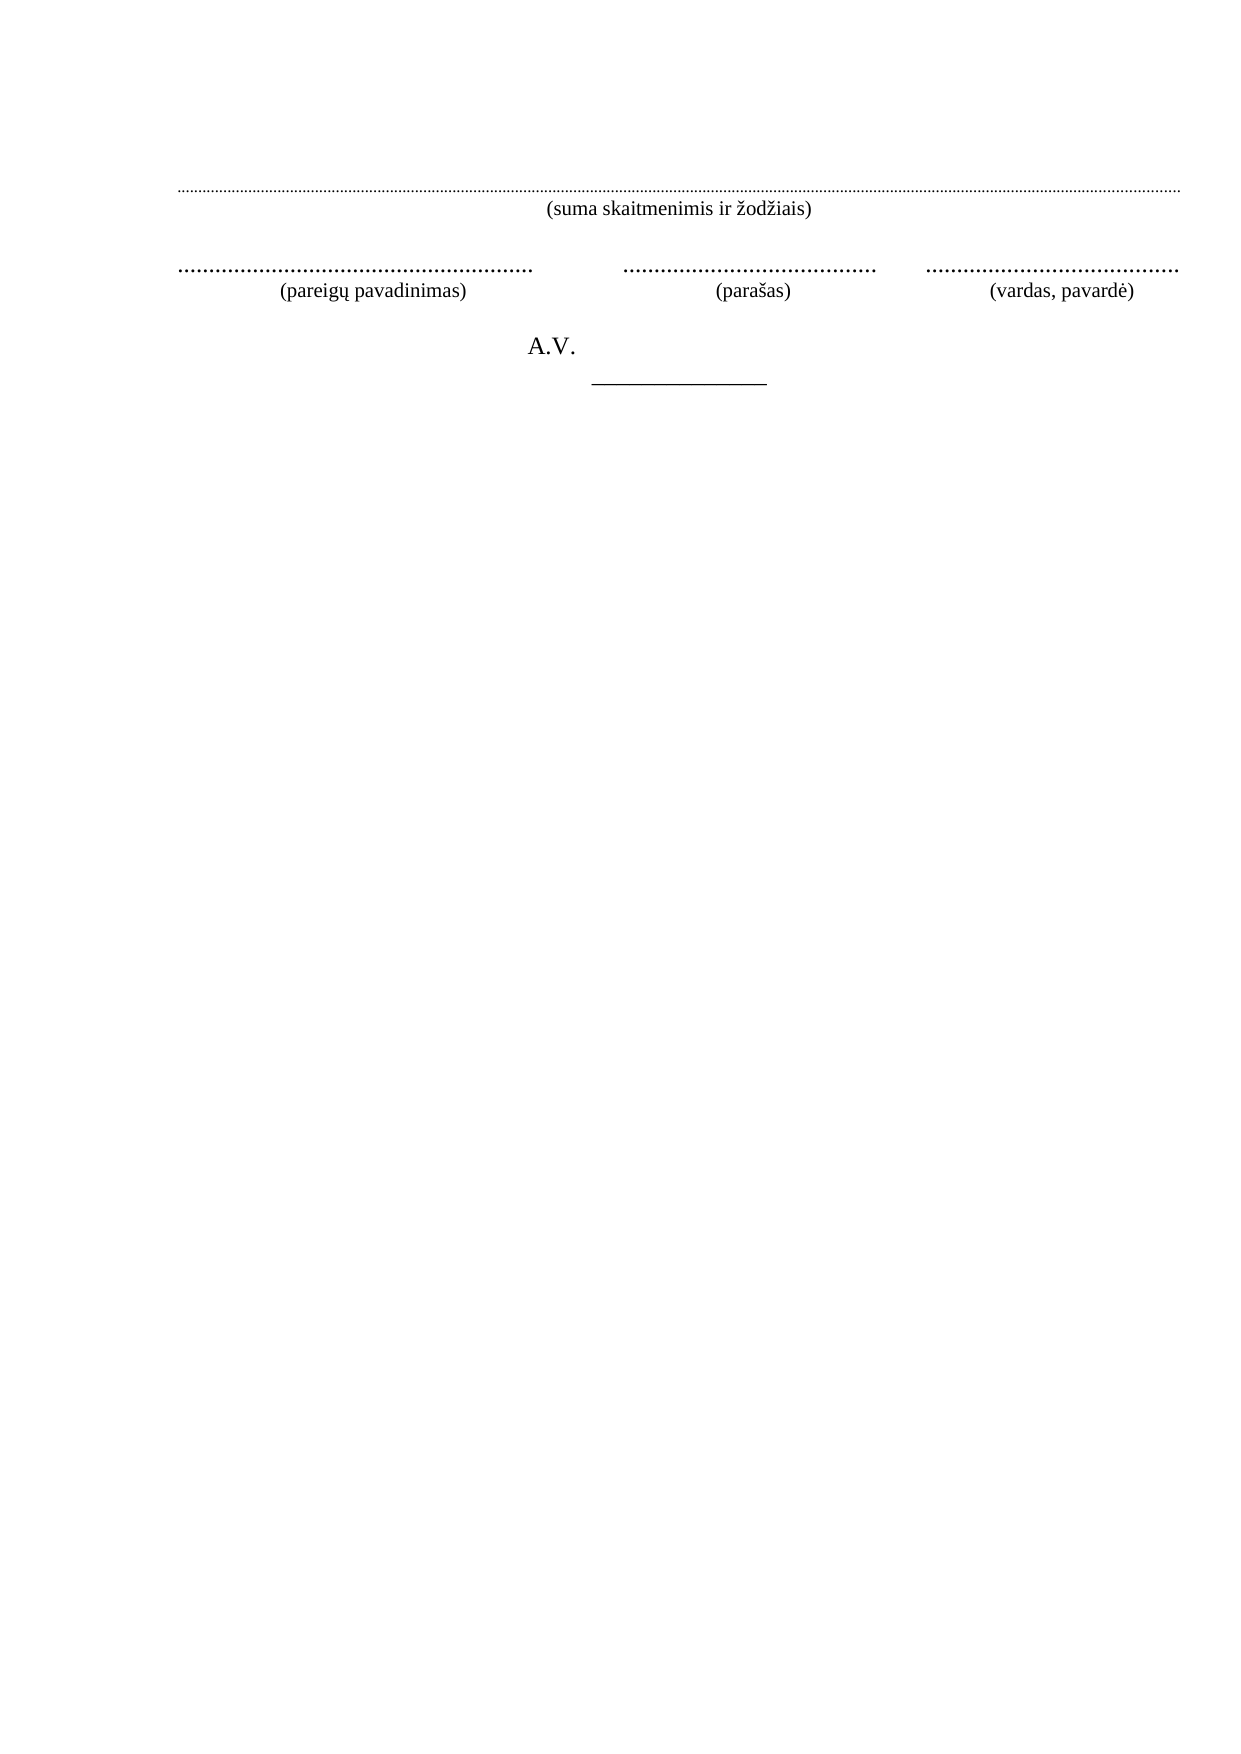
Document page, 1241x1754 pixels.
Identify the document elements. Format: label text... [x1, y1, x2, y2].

text (suma skaitmenimis ir žodžiais) [177, 196, 1181, 220]
text A.V. [527, 331, 1181, 359]
text (pareigų pavadinimas) (parašas) (vardas, pavardė) [177, 278, 1181, 302]
text ______________ [177, 359, 1181, 388]
